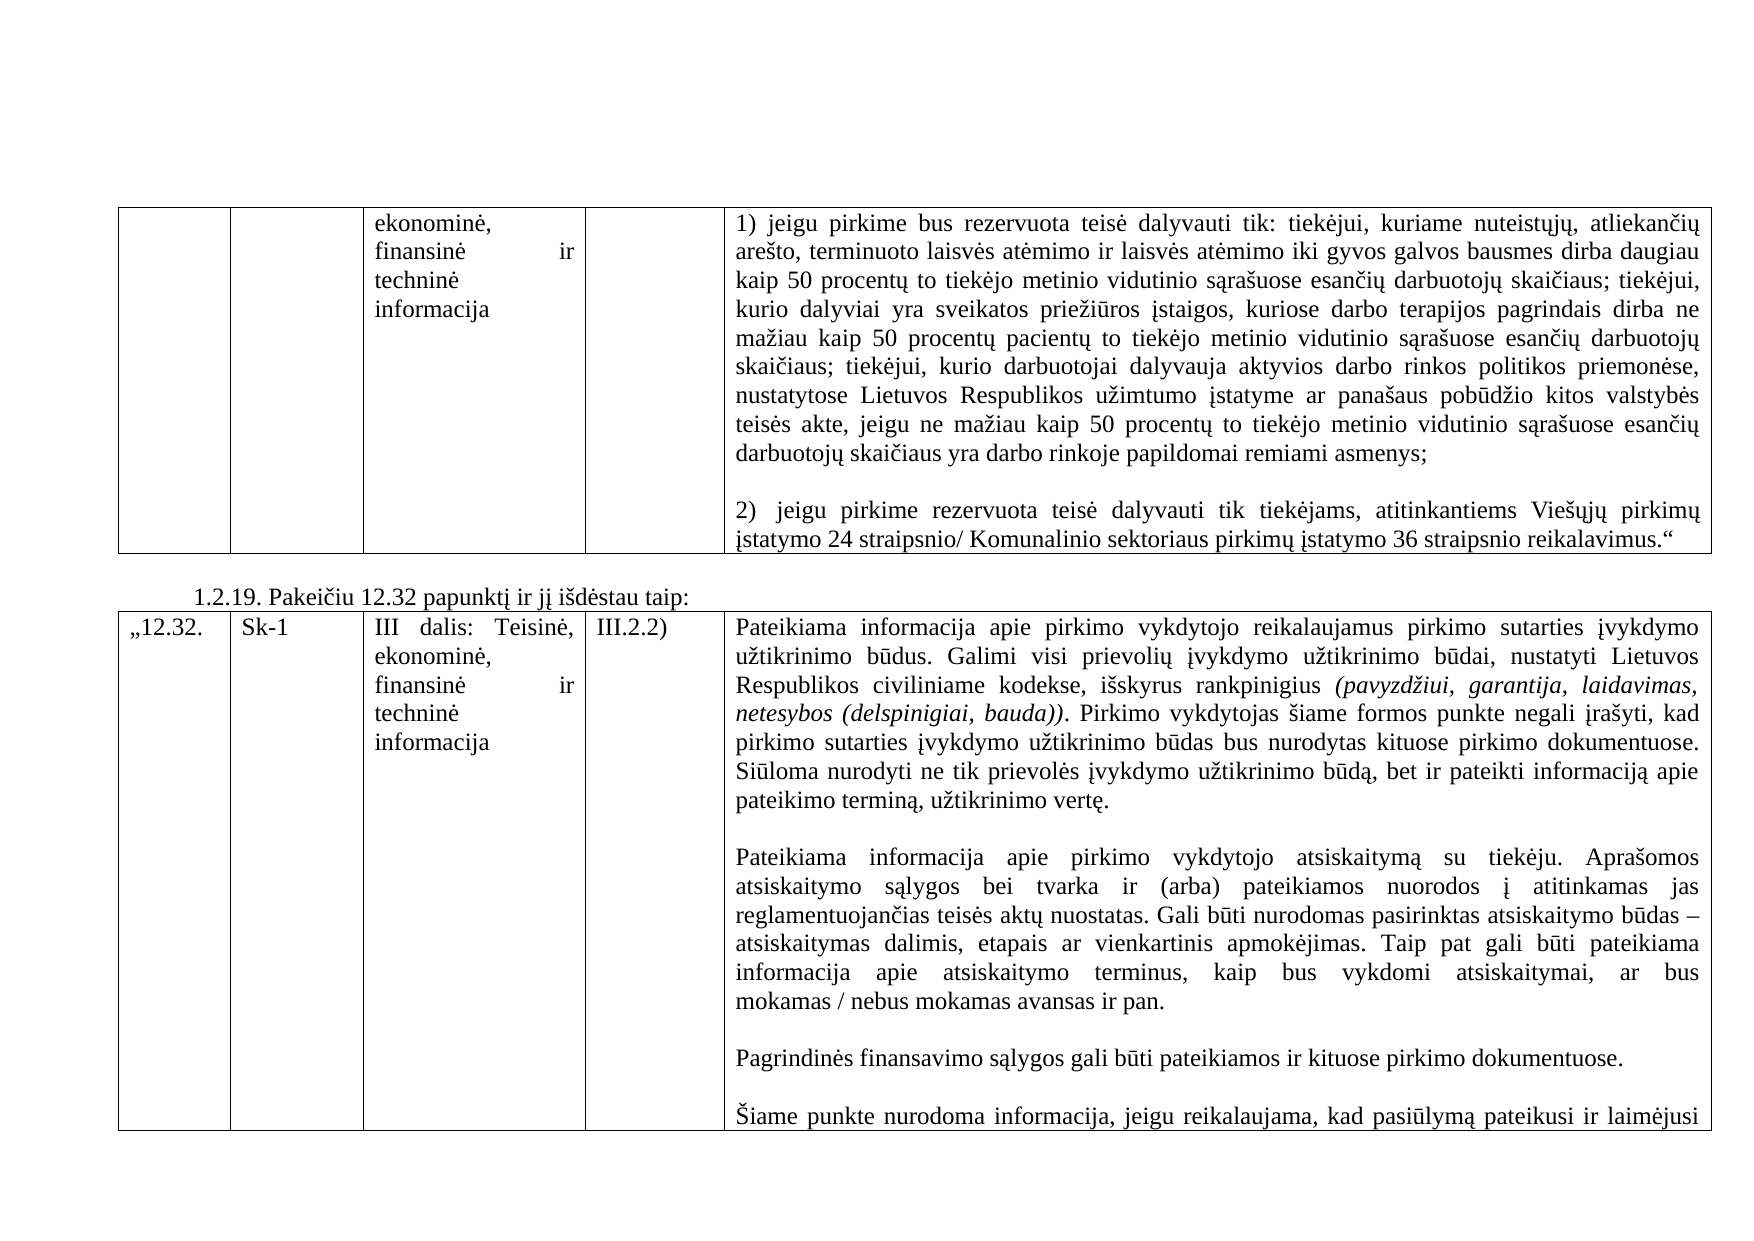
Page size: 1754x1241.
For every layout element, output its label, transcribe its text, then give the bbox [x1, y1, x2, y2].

table_header ekonominė, finansinė ir techninė informacija [364, 208, 585, 553]
table_header III dalis: Teisinė, ekonominė, finansinė ir techninė informacija [364, 612, 585, 1130]
table_header „12.32. [119, 612, 230, 1130]
table_header 1) jeigu pirkime bus rezervuota teisė dalyvauti tik: tiekėjui, kuriame nuteistųjų, atliekančių arešto, terminuoto laisvės atėmimo ir laisvės atėmimo iki gyvos galvos bausmes dirba daugiau kaip 50 procentų to tiekėjo metinio vidutinio sąrašuose esančių darbuotojų skaičiaus; tiekėjui, kurio dalyviai yra sveikatos priežiūros įstaigos, kuriose darbo terapijos pagrindais dirba ne mažiau kaip 50 procentų pacientų to tiekėjo metinio vidutinio sąrašuose esančių darbuotojų skaičiaus; tiekėjui, kurio darbuotojai dalyvauja aktyvios darbo rinkos politikos priemonėse, nustatytose Lietuvos Respublikos užimtumo įstatyme ar panašaus pobūdžio kitos valstybės teisės akte, jeigu ne mažiau kaip 50 procentų to tiekėjo metinio vidutinio sąrašuose esančių darbuotojų skaičiaus yra darbo rinkoje papildomai remiami asmenys; 2) jeigu pirkime rezervuota teisė dalyvauti tik tiekėjams, atitinkantiems Viešųjų pirkimų įstatymo 24 straipsnio/ Komunalinio sektoriaus pirkimų įstatymo 36 straipsnio reikalavimus.“ [725, 208, 1711, 553]
table_header Sk-1 [231, 612, 363, 1130]
table_header III.2.2) [586, 612, 724, 1130]
table_header [231, 208, 363, 553]
table_header [119, 208, 230, 553]
table_header [586, 208, 724, 553]
table_header Pateikiama informacija apie pirkimo vykdytojo reikalaujamus pirkimo sutarties įvykdymo užtikrinimo būdus. Galimi visi prievolių įvykdymo užtikrinimo būdai, nustatyti Lietuvos Respublikos civiliniame kodekse, išskyrus rankpinigius (pavyzdžiui, garantija, laidavimas, netesybos (delspinigiai, bauda)). Pirkimo vykdytojas šiame formos punkte negali įrašyti, kad pirkimo sutarties įvykdymo užtikrinimo būdas bus nurodytas kituose pirkimo dokumentuose. Siūloma nurodyti ne tik prievolės įvykdymo užtikrinimo būdą, bet ir pateikti informaciją apie pateikimo terminą, užtikrinimo vertę. Pateikiama informacija apie pirkimo vykdytojo atsiskaitymą su tiekėju. Aprašomos atsiskaitymo sąlygos bei tvarka ir (arba) pateikiamos nuorodos į atitinkamas jas reglamentuojančias teisės aktų nuostatas. Gali būti nurodomas pasirinktas atsiskaitymo būdas – atsiskaitymas dalimis, etapais ar vienkartinis apmokėjimas. Taip pat gali būti pateikiama informacija apie atsiskaitymo terminus, kaip bus vykdomi atsiskaitymai, ar bus mokamas / nebus mokamas avansas ir pan. Pagrindinės finansavimo sąlygos gali būti pateikiamos ir kituose pirkimo dokumentuose. Šiame punkte nurodoma informacija, jeigu reikalaujama, kad pasiūlymą pateikusi ir laimėjusi [725, 612, 1711, 1130]
text 1.2.19. Pakeičiu 12.32 papunktį ir jį išdėstau taip: [118, 582, 1636, 611]
